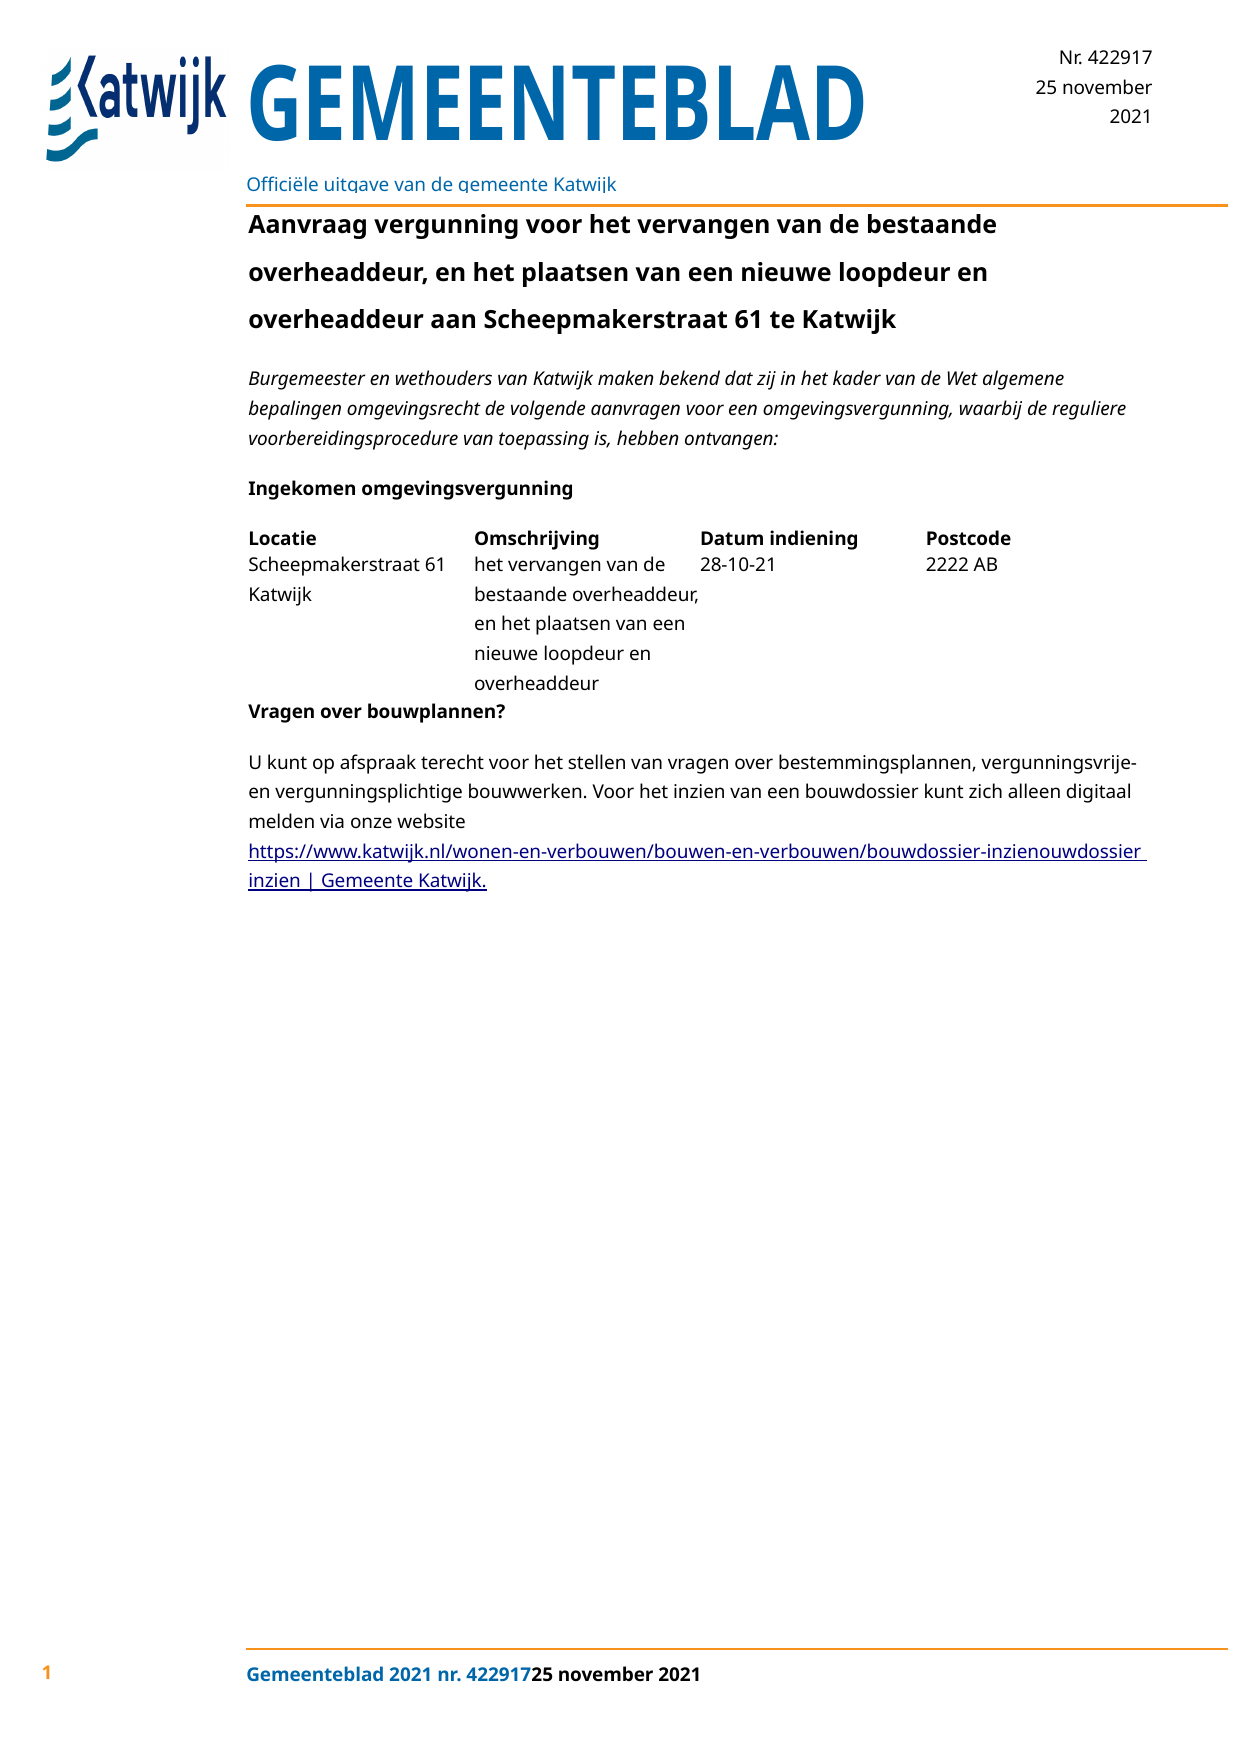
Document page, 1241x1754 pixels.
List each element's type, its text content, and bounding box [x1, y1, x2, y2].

table_header Locatie [248, 526, 474, 551]
table_header Postcode [926, 526, 1152, 551]
picture [41, 47, 231, 172]
text Vragen over bouwplannen? [248, 699, 1152, 724]
table_cell 2222 AB [926, 551, 1152, 695]
table_cell Scheepmakerstraat 61 Katwijk [248, 551, 474, 695]
text Aanvraag vergunning voor het vervangen van de bestaande overheaddeur, en het plaatsen van een nieuwe loopdeur en overheaddeur aan Scheepmakerstraat 61 te Katwijk [248, 207, 1152, 336]
text U kunt op afspraak terecht voor het stellen van vragen over bestemmingsplannen, vergunningsvrije- en vergunningsplichtige bouwwerken. Voor het inzien van een bouwdossier kunt zich alleen digitaal melden via onze website https://www.katwijk.nl/wonen-en-verbouwen/bouwen-en-verbouwen/bouwdossier-inzienouwdossier inzien | Gemeente Katwijk. [248, 749, 1152, 893]
table_cell het vervangen van de bestaande overheaddeur, en het plaatsen van een nieuwe loopdeur en overheaddeur [474, 551, 700, 695]
table_header Omschrijving [474, 526, 700, 551]
text Ingekomen omgevingsvergunning [248, 475, 1152, 501]
text Burgemeester en wethouders van Katwijk maken bekend dat zij in het kader van de Wet algemene bepalingen omgevingsrecht de volgende aanvragen voor een omgevingsvergunning, waarbij de reguliere voorbereidingsprocedure van toepassing is, hebben ontvangen: [248, 366, 1152, 450]
table_header Datum indiening [700, 526, 926, 551]
table_cell 28-10-21 [700, 551, 926, 695]
